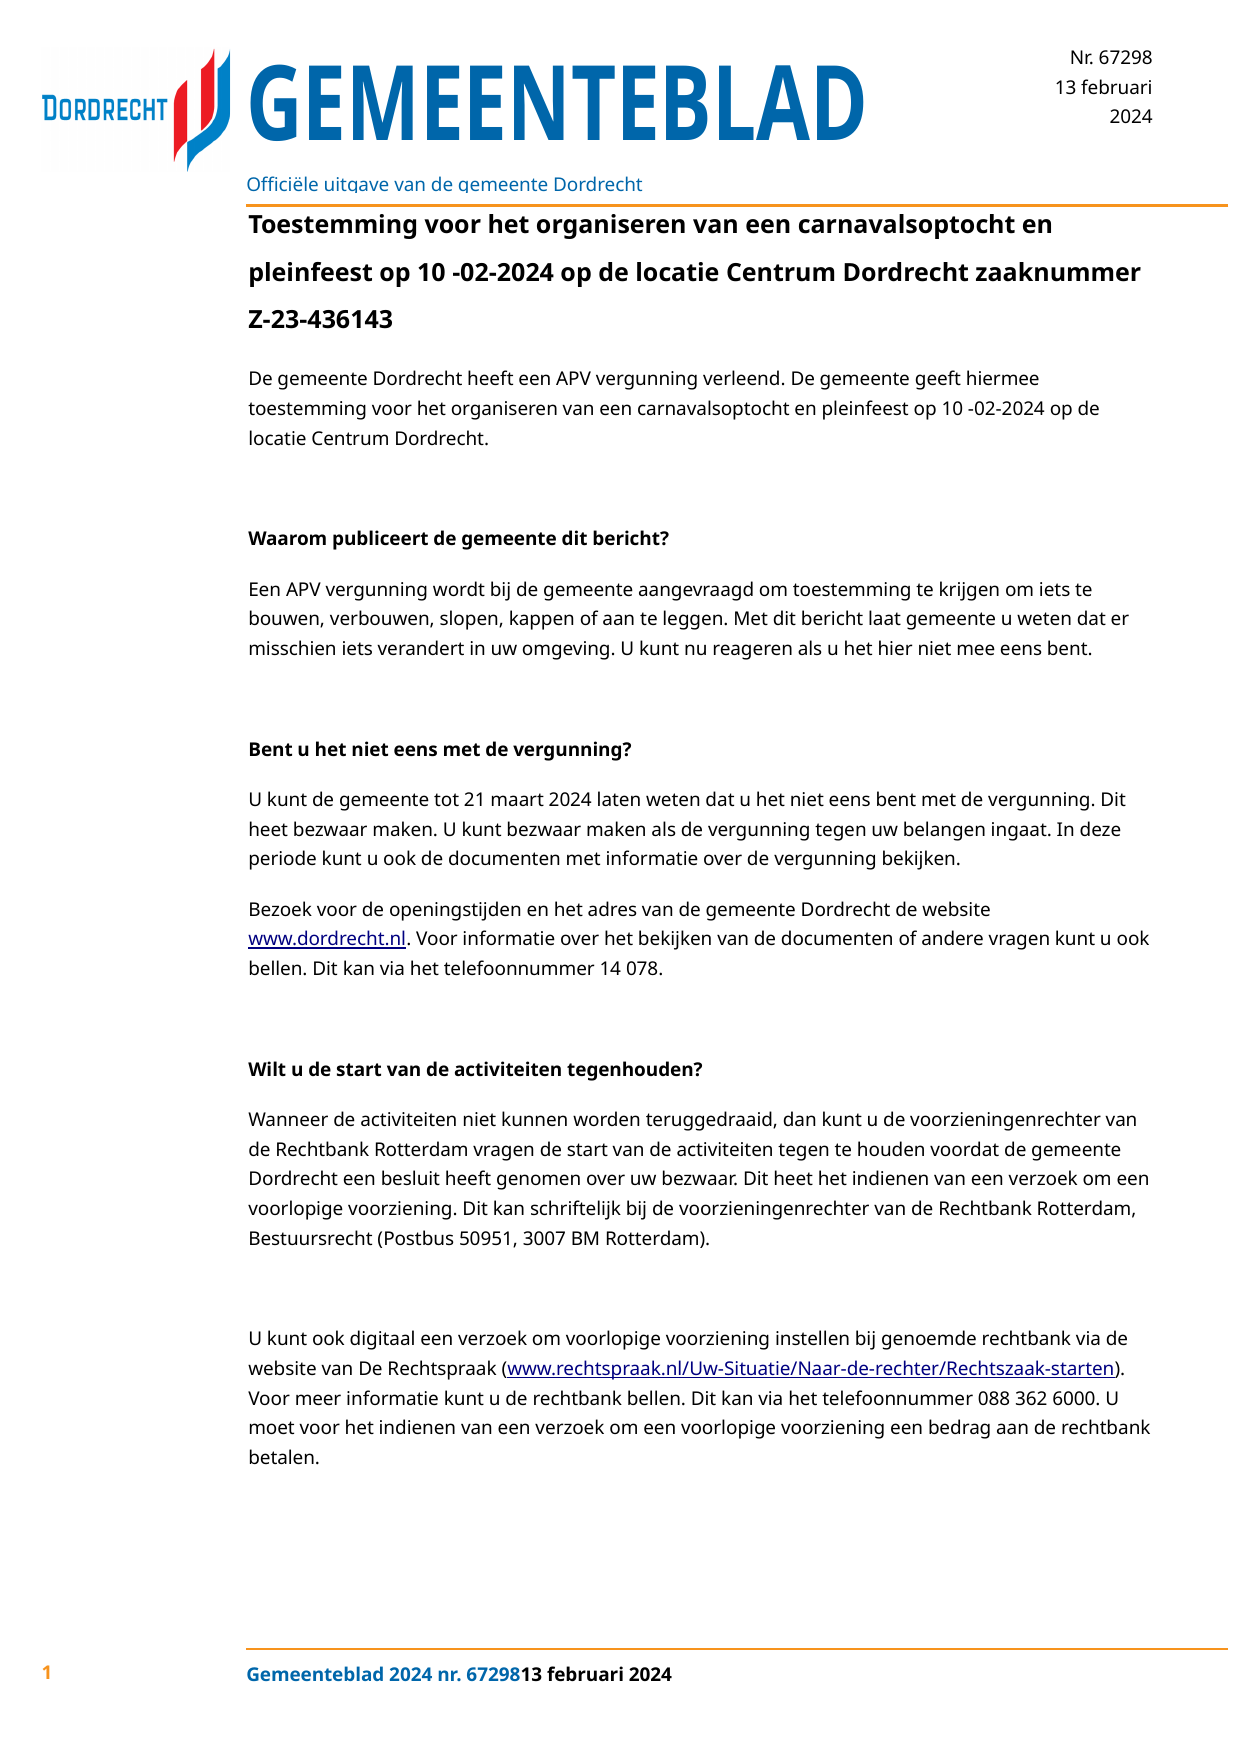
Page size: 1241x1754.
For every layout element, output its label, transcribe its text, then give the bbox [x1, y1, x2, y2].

text Bent u het niet eens met de vergunning? [248, 736, 1152, 762]
text U kunt ook digitaal een verzoek om voorlopige voorziening instellen bij genoemde rechtbank via de website van De Rechtspraak (www.rechtspraak.nl/Uw-Situatie/Naar-de-rechter/Rechtszaak-starten). Voor meer informatie kunt u de rechtbank bellen. Dit kan via het telefoonnummer 088 362 6000. U moet voor het indienen van een verzoek om een voorlopige voorziening een bedrag aan de rechtbank betalen. [248, 1326, 1152, 1469]
picture [41, 47, 231, 172]
text Wilt u de start van de activiteiten tegenhouden? [248, 1056, 1152, 1082]
text Waarom publiceert de gemeente dit bericht? [248, 526, 1152, 551]
text Wanneer de activiteiten niet kunnen worden teruggedraaid, dan kunt u de voorzieningenrechter van de Rechtbank Rotterdam vragen de start van de activiteiten tegen te houden voordat de gemeente Dordrecht een besluit heeft genomen over uw bezwaar. Dit heet het indienen van een verzoek om een voorlopige voorziening. Dit kan schriftelijk bij de voorzieningenrechter van de Rechtbank Rotterdam, Bestuursrecht (Postbus 50951, 3007 BM Rotterdam). [248, 1106, 1152, 1250]
text Bezoek voor de openingstijden en het adres van de gemeente Dordrecht de website www.dordrecht.nl. Voor informatie over het bekijken van de documenten of andere vragen kunt u ook bellen. Dit kan via het telefoonnummer 14 078. [248, 896, 1152, 981]
text Een APV vergunning wordt bij de gemeente aangevraagd om toestemming te krijgen om iets te bouwen, verbouwen, slopen, kappen of aan te leggen. Met dit bericht laat gemeente u weten dat er misschien iets verandert in uw omgeving. U kunt nu reageren als u het hier niet mee eens bent. [248, 576, 1152, 661]
text Toestemming voor het organiseren van een carnavalsoptocht en pleinfeest op 10 -02-2024 op de locatie Centrum Dordrecht zaaknummer Z-23-436143 [248, 207, 1152, 336]
text De gemeente Dordrecht heeft een APV vergunning verleend. De gemeente geeft hiermee toestemming voor het organiseren van een carnavalsoptocht en pleinfeest op 10 -02-2024 op de locatie Centrum Dordrecht. [248, 366, 1152, 450]
text U kunt de gemeente tot 21 maart 2024 laten weten dat u het niet eens bent met de vergunning. Dit heet bezwaar maken. U kunt bezwaar maken als de vergunning tegen uw belangen ingaat. In deze periode kunt u ook de documenten met informatie over de vergunning bekijken. [248, 786, 1152, 871]
